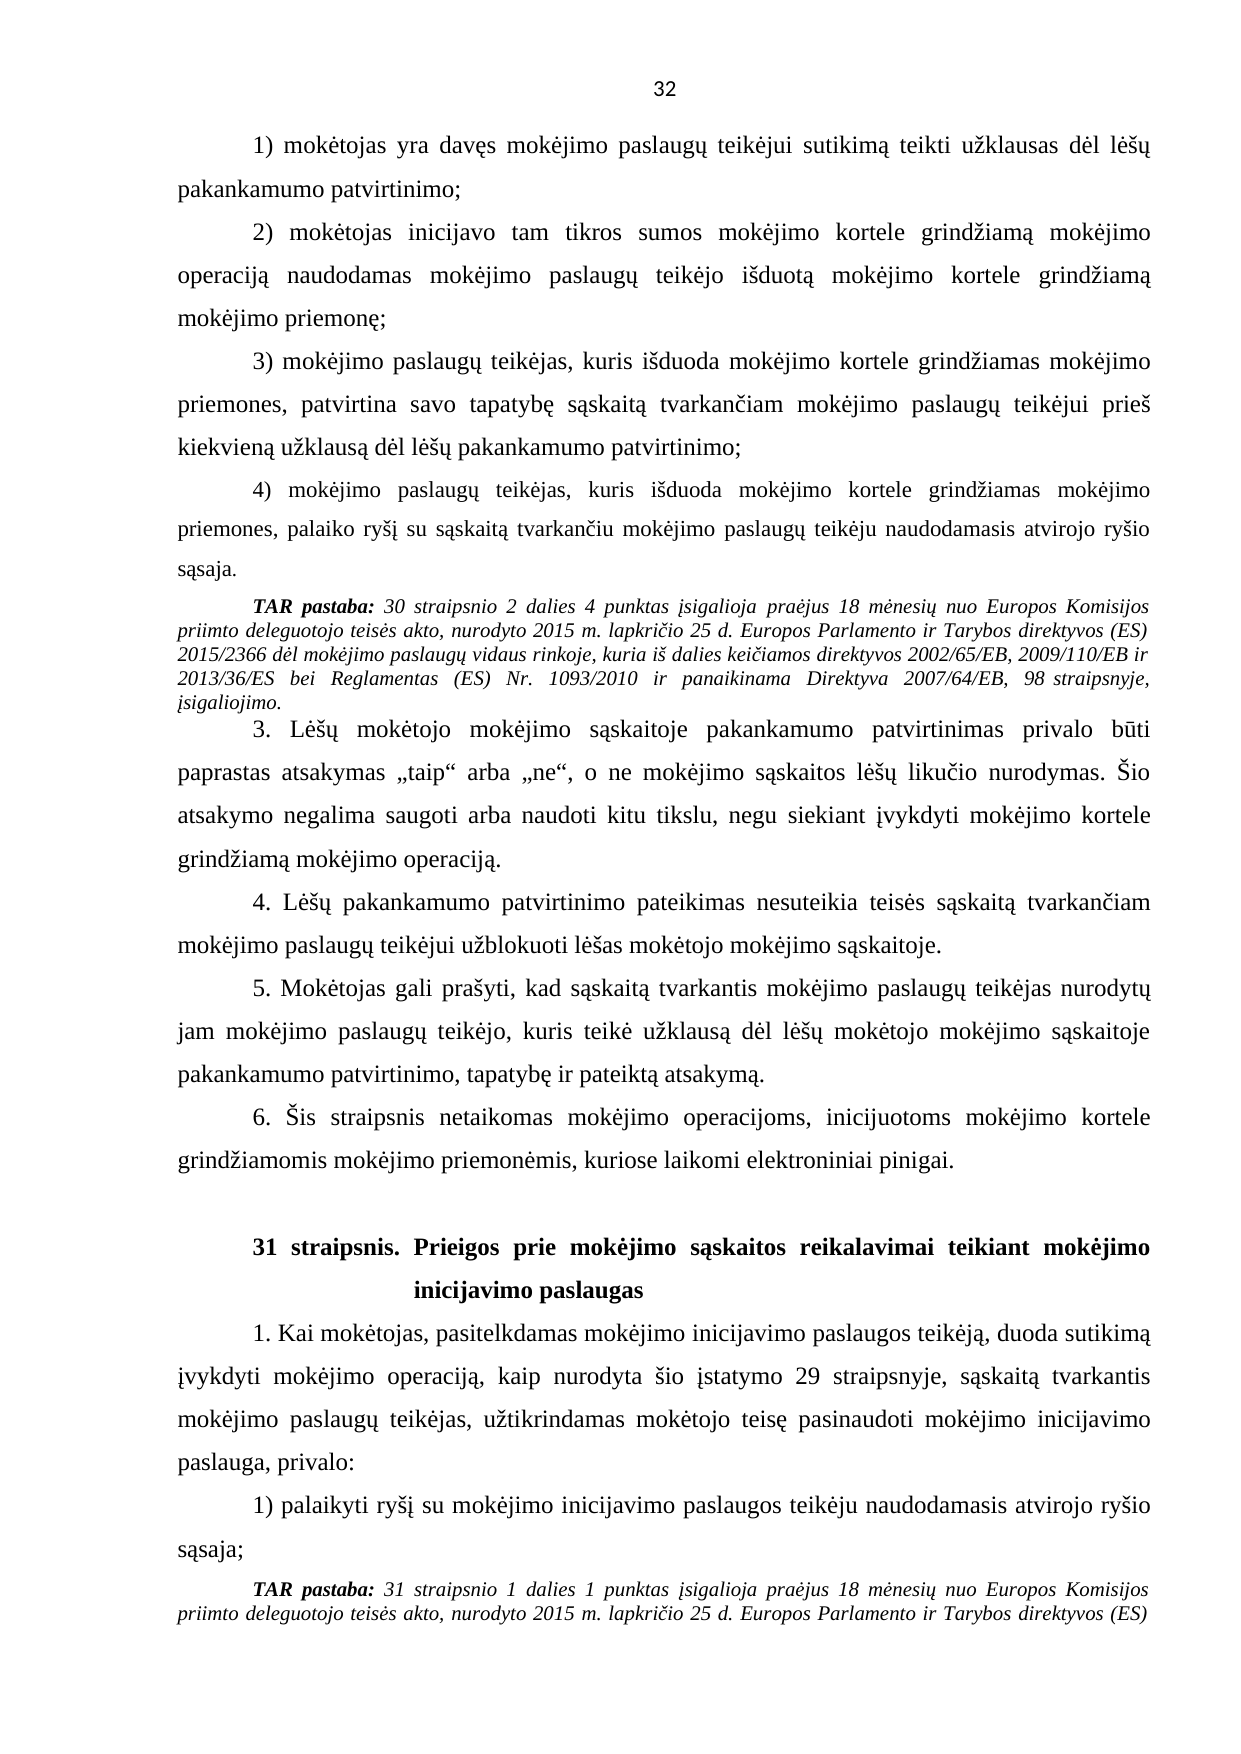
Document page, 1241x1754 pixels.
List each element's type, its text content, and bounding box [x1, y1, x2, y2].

text 4) mokėjimo paslaugų teikėjas, kuris išduoda mokėjimo kortele grindžiamas mokėjimo priemones, palaiko ryšį su sąskaitą tvarkančiu mokėjimo paslaugų teikėju naudodamasis atvirojo ryšio sąsaja. [177, 476, 1152, 581]
text 1. Kai mokėtojas, pasitelkdamas mokėjimo inicijavimo paslaugos teikėją, duoda sutikimą įvykdyti mokėjimo operaciją, kaip nurodyta šio įstatymo 29 straipsnyje, sąskaitą tvarkantis mokėjimo paslaugų teikėjas, užtikrindamas mokėtojo teisę pasinaudoti mokėjimo inicijavimo paslauga, privalo: [177, 1318, 1152, 1476]
text 6. Šis straipsnis netaikomas mokėjimo operacijoms, inicijuotoms mokėjimo kortele grindžiamomis mokėjimo priemonėmis, kuriose laikomi elektroniniai pinigai. [177, 1102, 1152, 1174]
text 4. Lėšų pakankamumo patvirtinimo pateikimas nesuteikia teisės sąskaitą tvarkančiam mokėjimo paslaugų teikėjui užblokuoti lėšas mokėtojo mokėjimo sąskaitoje. [177, 887, 1152, 959]
text 31 straipsnis. Prieigos prie mokėjimo sąskaitos reikalavimai teikiant mokėjimo inicijavimo paslaugas [252, 1232, 1152, 1304]
text 1) mokėtojas yra davęs mokėjimo paslaugų teikėjui sutikimą teikti užklausas dėl lėšų pakankamumo patvirtinimo; [177, 131, 1152, 202]
text 2) mokėtojas inicijavo tam tikros sumos mokėjimo kortele grindžiamą mokėjimo operaciją naudodamas mokėjimo paslaugų teikėjo išduotą mokėjimo kortele grindžiamą mokėjimo priemonę; [177, 217, 1152, 332]
text TAR pastaba: 31 straipsnio 1 dalies 1 punktas įsigalioja praėjus 18 mėnesių nuo Europos Komisijos priimto deleguotojo teisės akto, nurodyto 2015 m. lapkričio 25 d. Europos Parlamento ir Tarybos direktyvos (ES) [177, 1577, 1152, 1625]
text 1) palaikyti ryšį su mokėjimo inicijavimo paslaugos teikėju naudodamasis atvirojo ryšio sąsaja; [177, 1491, 1152, 1562]
text 3) mokėjimo paslaugų teikėjas, kuris išduoda mokėjimo kortele grindžiamas mokėjimo priemones, patvirtina savo tapatybę sąskaitą tvarkančiam mokėjimo paslaugų teikėjui prieš kiekvieną užklausą dėl lėšų pakankamumo patvirtinimo; [177, 346, 1152, 461]
text 5. Mokėtojas gali prašyti, kad sąskaitą tvarkantis mokėjimo paslaugų teikėjas nurodytų jam mokėjimo paslaugų teikėjo, kuris teikė užklausą dėl lėšų mokėtojo mokėjimo sąskaitoje pakankamumo patvirtinimo, tapatybę ir pateiktą atsakymą. [177, 973, 1152, 1088]
text TAR pastaba: 30 straipsnio 2 dalies 4 punktas įsigalioja praėjus 18 mėnesių nuo Europos Komisijos priimto deleguotojo teisės akto, nurodyto 2015 m. lapkričio 25 d. Europos Parlamento ir Tarybos direktyvos (ES) 2015/2366 dėl mokėjimo paslaugų vidaus rinkoje, kuria iš dalies keičiamos direktyvos 2002/65/EB, 2009/110/EB ir 2013/36/ES bei Reglamentas (ES) Nr. 1093/2010 ir panaikinama Direktyva 2007/64/EB, 98 straipsnyje, įsigaliojimo. [177, 594, 1152, 714]
text 3. Lėšų mokėtojo mokėjimo sąskaitoje pakankamumo patvirtinimas privalo būti paprastas atsakymas „taip“ arba „ne“, o ne mokėjimo sąskaitos lėšų likučio nurodymas. Šio atsakymo negalima saugoti arba naudoti kitu tikslu, negu siekiant įvykdyti mokėjimo kortele grindžiamą mokėjimo operaciją. [177, 714, 1152, 872]
